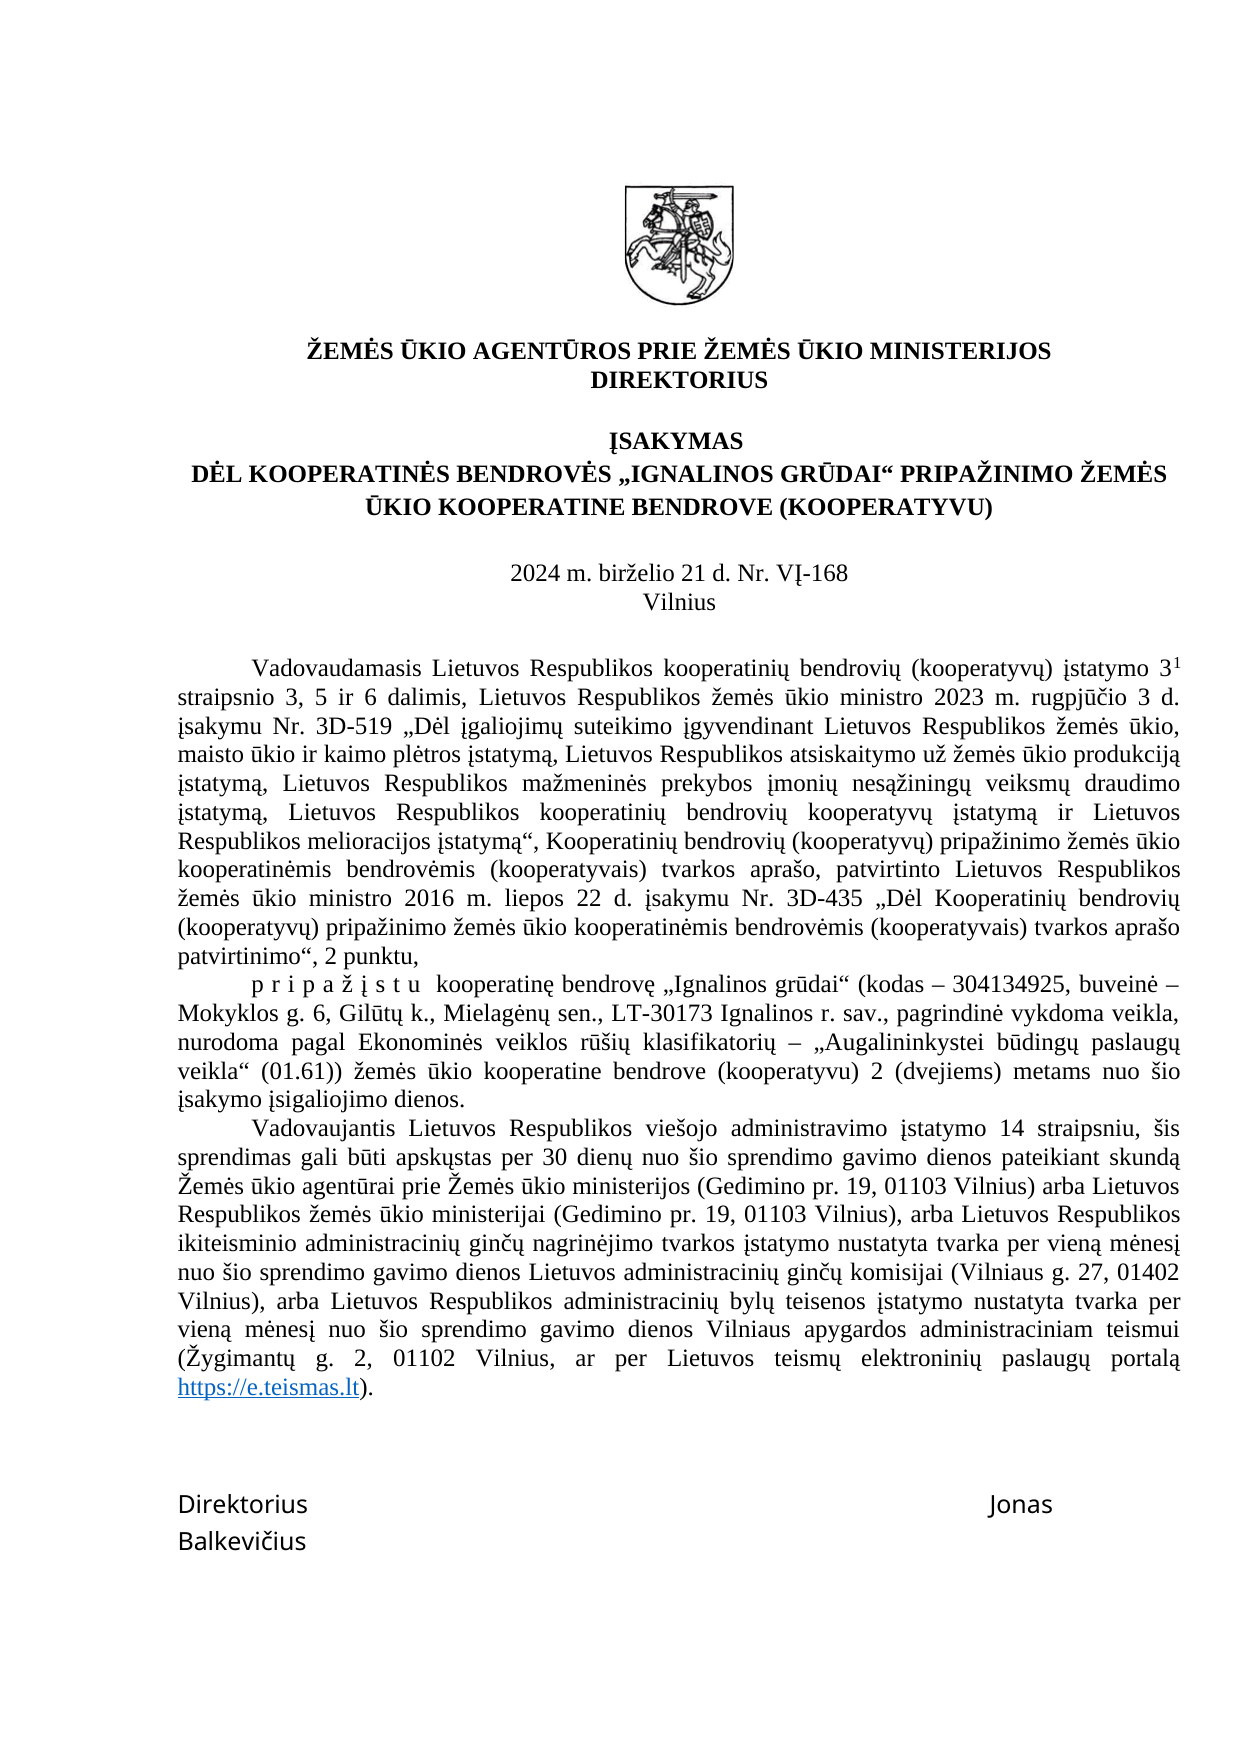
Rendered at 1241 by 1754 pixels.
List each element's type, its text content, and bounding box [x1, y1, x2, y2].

text Vadovaudamasis Lietuvos Respublikos kooperatinių bendrovių (kooperatyvų) įstatymo 31 straipsnio 3, 5 ir 6 dalimis, Lietuvos Respublikos žemės ūkio ministro 2023 m. rugpjūčio 3 d. įsakymu Nr. 3D-519 „Dėl įgaliojimų suteikimo įgyvendinant Lietuvos Respublikos žemės ūkio, maisto ūkio ir kaimo plėtros įstatymą, Lietuvos Respublikos atsiskaitymo už žemės ūkio produkciją įstatymą, Lietuvos Respublikos mažmeninės prekybos įmonių nesąžiningų veiksmų draudimo įstatymą, Lietuvos Respublikos kooperatinių bendrovių kooperatyvų įstatymą ir Lietuvos Respublikos melioracijos įstatymą“, Kooperatinių bendrovių (kooperatyvų) pripažinimo žemės ūkio kooperatinėmis bendrovėmis (kooperatyvais) tvarkos aprašo, patvirtinto Lietuvos Respublikos žemės ūkio ministro 2016 m. liepos 22 d. įsakymu Nr. 3D-435 „Dėl Kooperatinių bendrovių (kooperatyvų) pripažinimo žemės ūkio kooperatinėmis bendrovėmis (kooperatyvais) tvarkos aprašo patvirtinimo“, 2 punktu, [177, 653, 1181, 969]
text Direktorius Jonas Balkevičius [177, 1487, 1181, 1557]
text DIREKTORIUS [177, 365, 1181, 393]
text Vadovaujantis Lietuvos Respublikos viešojo administravimo įstatymo 14 straipsniu, šis sprendimas gali būti apskųstas per 30 dienų nuo šio sprendimo gavimo dienos pateikiant skundą Žemės ūkio agentūrai prie Žemės ūkio ministerijos (Gedimino pr. 19, 01103 Vilnius) arba Lietuvos Respublikos žemės ūkio ministerijai (Gedimino pr. 19, 01103 Vilnius), arba Lietuvos Respublikos ikiteisminio administracinių ginčų nagrinėjimo tvarkos įstatymo nustatyta tvarka per vieną mėnesį nuo šio sprendimo gavimo dienos Lietuvos administracinių ginčų komisijai (Vilniaus g. 27, 01402 Vilnius), arba Lietuvos Respublikos administracinių bylų teisenos įstatymo nustatyta tvarka per vieną mėnesį nuo šio sprendimo gavimo dienos Vilniaus apygardos administraciniam teismui (Žygimantų g. 2, 01102 Vilnius, ar per Lietuvos teismų elektroninių paslaugų portalą https://e.teismas.lt). [177, 1113, 1181, 1401]
text p r i p a ž į s t u kooperatinę bendrovę „Ignalinos grūdai“ (kodas – 304134925, buveinė – Mokyklos g. 6, Gilūtų k., Mielagėnų sen., LT-30173 Ignalinos r. sav., pagrindinė vykdoma veikla, nurodoma pagal Ekonominės veiklos rūšių klasifikatorių – „Augalininkystei būdingų paslaugų veikla“ (01.61)) žemės ūkio kooperatine bendrove (kooperatyvu) 2 (dvejiems) metams nuo šio įsakymo įsigaliojimo dienos. [177, 969, 1181, 1113]
text 2024 m. birželio 21 d. Nr. VĮ-168 [177, 558, 1181, 587]
text DĖL KOOPERATINĖS BENDROVĖS „IGNALINOS GRŪDAI“ PRIPAŽINIMO ŽEMĖS ŪKIO KOOPERATINE BENDROVE (KOOPERATYVU) [177, 459, 1181, 521]
text ŽEMĖS ŪKIO AGENTŪROS PRIE ŽEMĖS ŪKIO MINISTERIJOS [177, 336, 1181, 365]
text Vilnius [177, 587, 1181, 616]
text ĮSAKYMAS [177, 426, 1181, 455]
